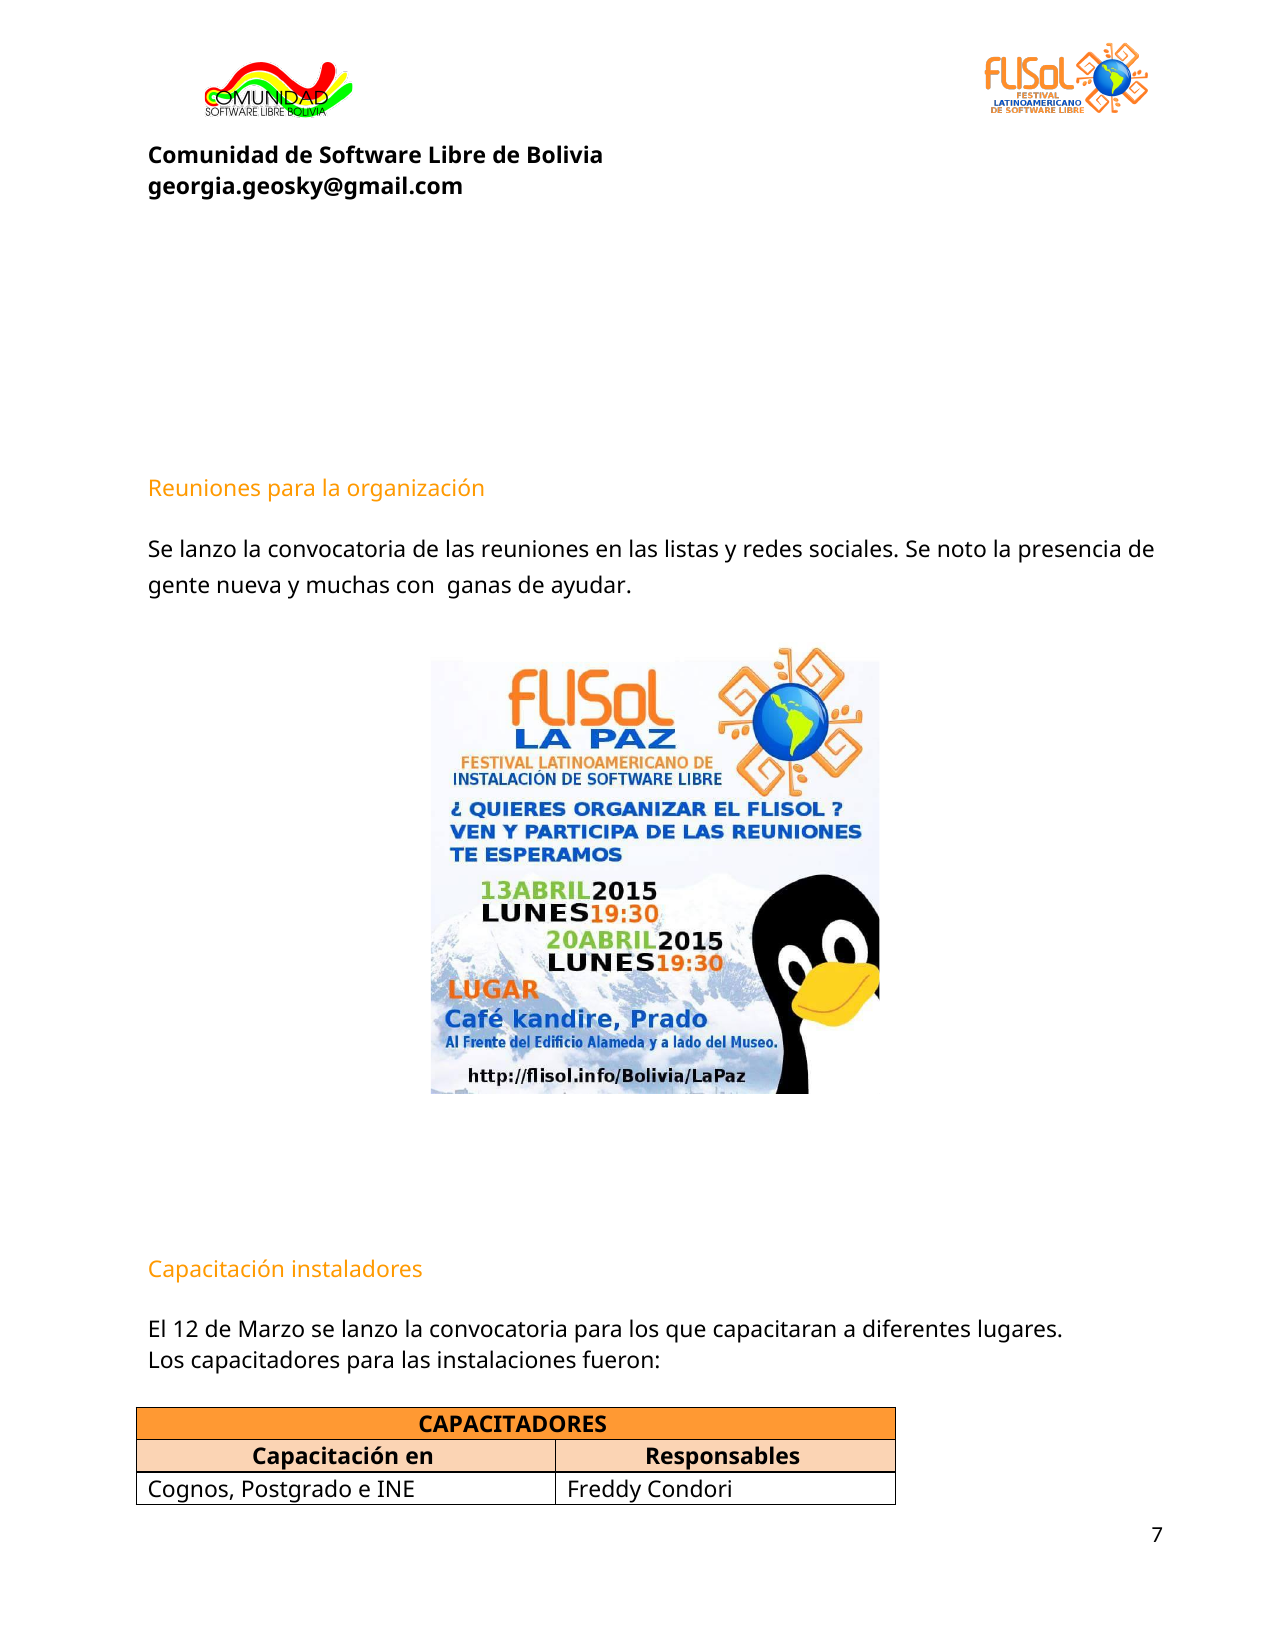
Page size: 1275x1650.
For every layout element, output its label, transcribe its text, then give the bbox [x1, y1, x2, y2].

table_cell Freddy Condori [556, 1473, 895, 1504]
table_header CAPACITADORES [137, 1408, 895, 1439]
text georgia.geosky@gmail.com [148, 170, 1162, 201]
picture [430, 642, 880, 1094]
text El 12 de Marzo se lanzo la convocatoria para los que capacitaran a diferentes lugares. [148, 1313, 1162, 1344]
table_cell Cognos, Postgrado e INE [137, 1473, 555, 1504]
text Los capacitadores para las instalaciones fueron: [148, 1344, 1162, 1376]
subtitle Capacitación instaladores [148, 1253, 1162, 1284]
table_cell Responsables [556, 1440, 895, 1471]
picture [984, 41, 1158, 113]
subtitle Reuniones para la organización [148, 472, 1162, 503]
picture [204, 62, 353, 118]
table_cell Capacitación en [137, 1440, 555, 1471]
text Comunidad de Software Libre de Bolivia [148, 139, 1162, 170]
text Se lanzo la convocatoria de las reuniones en las listas y redes sociales. Se noto la presencia de gente nueva y muchas con ganas de ayudar. [148, 533, 1162, 600]
